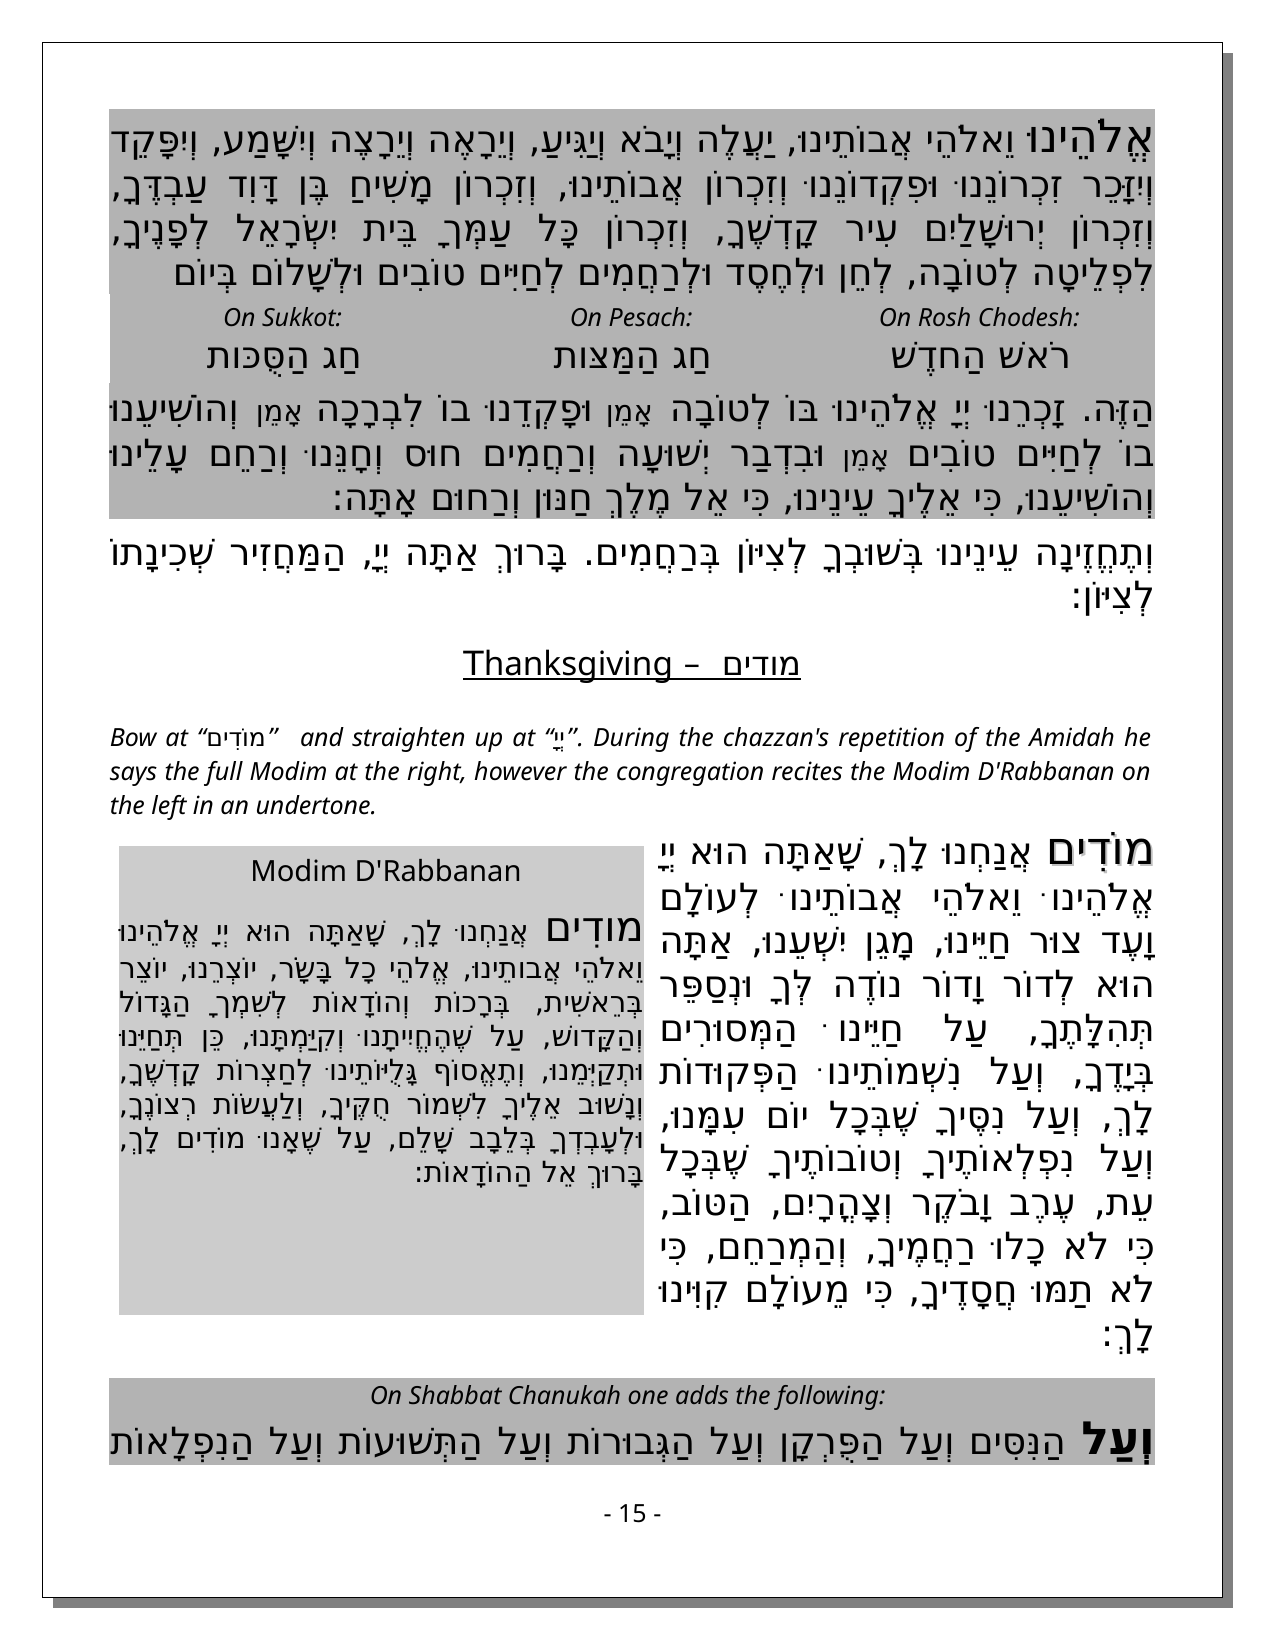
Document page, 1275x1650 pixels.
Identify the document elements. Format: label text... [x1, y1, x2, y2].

text Bow at “מוֹדִים” and straighten up at “יְיָ”. During the chazzan's repetition of the Amidah he says the full Modim at the right, however the congregation recites the Modim D'Rabbanan on the left in an undertone. [109, 720, 1155, 822]
table_header On Rosh Chodesh: רֹאשׁ הַחדֶשׁ [806, 294, 1155, 383]
table_header On Sukkot: חַג הַסֻּכּות [110, 294, 458, 383]
text Modim D'Rabbanan [119, 846, 644, 892]
text On Shabbat Chanukah one adds the following: [109, 1378, 1155, 1412]
text הַזֶּה. זָכְרֵנוּ יְיָ אֱלֹהֵינוּ בּוֹ לְטוֹבָה אָמֵן וּפָקְדֵנוּ בוֹ לִבְרָכָה אָמֵן וְהוֹשִׁיעֵנוּ בוֹ לְחַיִּים טוֹבִים אָמֵן וּבִדְבַר יְשׁוּעָה וְרַחֲמִים חוּס וְחָנֵּנוּ וְרַחֵם עָלֵינוּ וְהוֹשִׁיעֵנוּ, כִּי אֵלֶיךָ עֵינֵינוּ, כִּי אֵל מֶלֶךְ חַנּוּן וְרַחוּם אָתָּה: [109, 383, 1155, 519]
text מודִים אֲנַחְנוּ לָךְ, שָׁאַתָּה הוּא יְיָ אֱלֹהֵינוּ וֵאלֹהֵי אֲבותֵינוּ, אֱלהֵי כָל בָּשָֹֹר, יוֹצְרֵנוּ, יוֹצֵר בְּרֵאשִׁית, בְּרָכוֹת וְהוֹדָאוֹת לְשִׁמְךָ הַגָּדוֹל וְהַקָּדושׁ, עַל שֶׁהֶחֱיִיתָנוּ וְקִיַּמְתָּנוּ, כֵּן תְּחַיֵּנוּ וּתְקַיְּמֵנוּ, וְתֶאֱסוֹף גָּלֻיּוֹתֵינוּ לְחַצְרוֹת קָדְשֶׁךָ, וְנָשׁוּב אֵלֶיךָ לִשְׁמוֹר חֻקֶּיךָ, וְלַעֲשֹוֹת רְצוֹנֶךָ, וּלְעָבְדְךָ בְּלֵבָב שָׁלֵם, עַל שֶׁאָנוּ מוֹדִים לָךְ, בָּרוּךְ אֵל הַהוֹדָאוֹת: [119, 903, 644, 1189]
text מוֹדִים אֲנַחְנוּ לָךְ, שָׁאַתָּה הוּא יְיָ אֱלֹהֵינוּ וֵאלֹהֵי אֲבוֹתֵינוּ לְעוֹלָם וָעֶד צוּר חַיֵּינוּ, מָגֵן יִשְׁעֵנוּ, אַתָּה הוּא לְדוֹר וָדוֹר נוֹדֶה לְּךָ וּנְסַפֵּר תְּהִלָּתֶךָ, עַל חַיֵּינוּ הַמְּסוּרִים בְּיָדֶךָ, וְעַל נִשְׁמוֹתֵינוּ הַפְּקוּדוֹת לָךְ, וְעַל נִסֶּיךָ שֶׁבְּכָל יוֹם עִמָּנוּ, וְעַל נִפְלְאוֹתֶיךָ וְטוֹבוֹתֶיךָ שֶׁבְּכָל עֵת, עֶרֶב וָבֹקֶר וְצָהֳרָיִם, הַטּוֹב, כִּי לֹא כָלוּ רַחֲמֶיךָ, וְהַמְרַחֵם, כִּי לֹא תַמּוּ חֲסָדֶיךָ, כִּי מֵעוֹלָם קִוִּינוּ לָךְ: [109, 822, 1155, 1355]
text וְתֶחֱזֶינָה עֵינֵינוּ בְּשׁוּבְךָ לְצִיּוֹן בְּרַחֲמִים. בָּרוּךְ אַתָּה יְיָ, הַמַּחֲזִיר שְׁכִינָתוֹ לְצִיּוֹן: [109, 530, 1155, 617]
text אֱלֹהֵינוּ וֵאלֹהֵי אֲבוֹתֵינוּ, יַעֲלֶה וְיָבֹא וְיַגִּיעַ, וְיֵרָאֶה וְיֵרָצֶה וְיִשָּׁמַע, וְיִפָּקֵד וְיִזָּכֵר זִכְרוֹנֵנוּ וּפִקְדוֹנֵנוּ וְזִכְרוֹן אֲבוֹתֵינוּ, וְזִכְרוֹן מָשִׁיחַ בֶּן דָּוִד עַבְדֶּךָ, וְזִכְרוֹן יְרוּשָׁלַיִם עִיר קָדְשֶׁךָ, וְזִכְרוֹן כָּל עַמְּךָ בֵּית יִשְֹרָאֵל לְפָנֶיךָ, לִפְלֵיטָה לְטוֹבָה, לְחֵן וּלְחֶסֶד וּלְרַחֲמִים לְחַיִּים טוֹבִים וּלְשָׁלוֹם בְּיוֹם [109, 109, 1155, 294]
table_header On Pesach: חַג הַמַּצּות [458, 294, 806, 383]
text מודים – Thanksgiving [109, 640, 1155, 686]
text וְעַל הַנִּסִּים וְעַל הַפֻּרְקָן וְעַל הַגְּבוּרוֹת וְעַל הַתְּשׁוּעוֹת וְעַל הַנִפְלָאוֹת [109, 1412, 1155, 1465]
